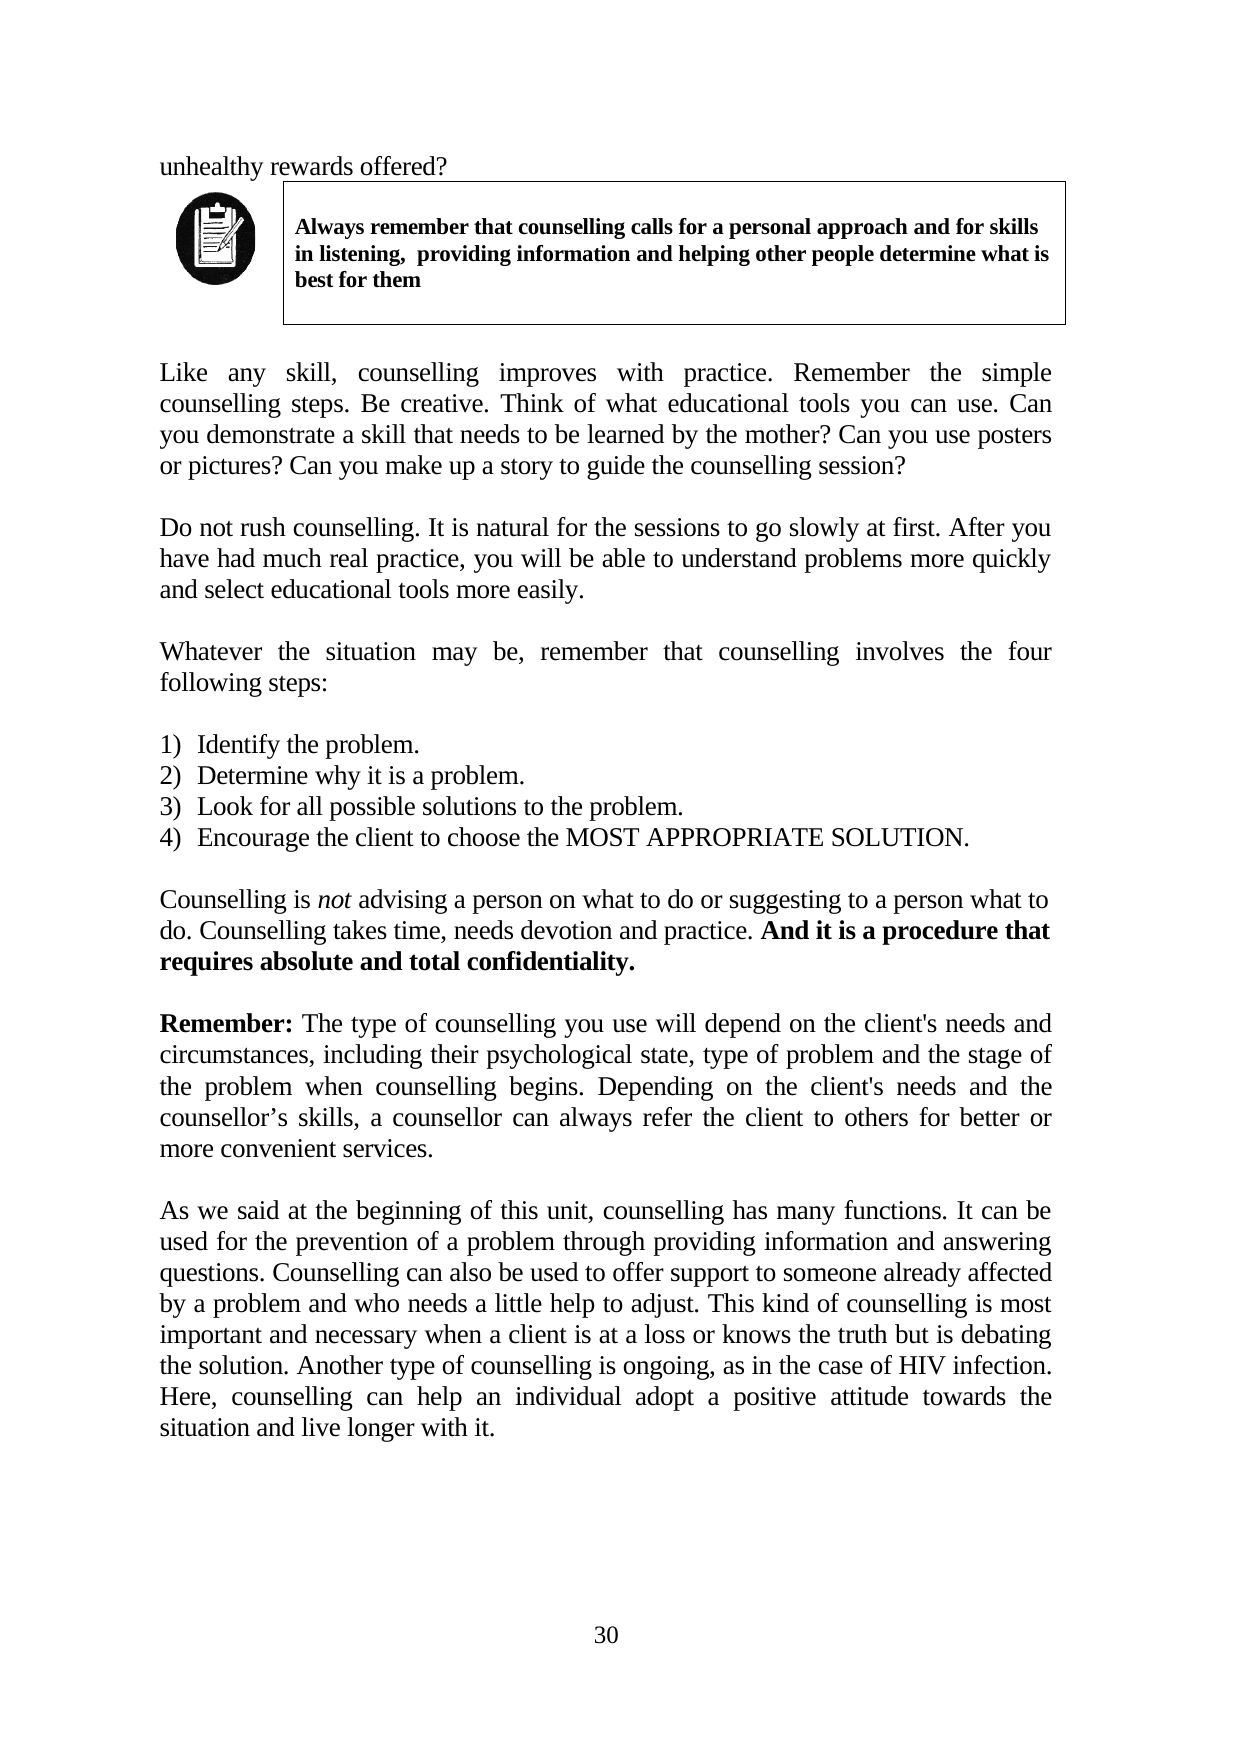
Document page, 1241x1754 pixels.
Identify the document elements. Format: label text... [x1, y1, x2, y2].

table_header Always remember that counselling calls for a personal approach and for skills in listening, providing information and helping other people determine what is best for them [284, 182, 1065, 324]
text Do not rush counselling. It is natural for the sessions to go slowly at first. After you have had much real practice, you will be able to understand problems more quickly and select educational tools more easily. [159, 511, 1053, 604]
text As we said at the beginning of this unit, counselling has many functions. It can be used for the prevention of a problem through providing information and answering questions. Counselling can also be used to offer support to someone already affected by a problem and who needs a little help to adjust. This kind of counselling is most important and necessary when a client is at a loss or knows the truth but is debating the solution. Another type of counselling is ongoing, as in the case of HIV infection. Here, counselling can help an individual adopt a positive attitude towards the situation and live longer with it. [159, 1194, 1053, 1442]
picture [176, 191, 256, 285]
table_header [148, 181, 283, 324]
list Encourage the client to choose the MOST APPROPRIATE SOLUTION. [159, 822, 1053, 853]
list Look for all possible solutions to the problem. [159, 791, 1053, 822]
list Identify the problem. [159, 728, 1053, 759]
text Like any skill, counselling improves with practice. Remember the simple counselling steps. Be creative. Think of what educational tools you can use. Can you demonstrate a skill that needs to be learned by the mother? Can you use posters or pictures? Can you make up a story to guide the counselling session? [159, 356, 1053, 480]
list Determine why it is a problem. [159, 759, 1053, 791]
text Remember: The type of counselling you use will depend on the client's needs and circumstances, including their psychological state, type of problem and the stage of the problem when counselling begins. Depending on the client's needs and the counsellor’s skills, a counsellor can always refer the client to others for better or more convenient services. [159, 1008, 1053, 1163]
text Whatever the situation may be, remember that counselling involves the four following steps: [159, 635, 1053, 697]
text unhealthy rewards offered? [159, 150, 1053, 181]
text Counselling is not advising a person on what to do or suggesting to a person what to do. Counselling takes time, needs devotion and practice. And it is a procedure that requires absolute and total confidentiality. [159, 884, 1053, 977]
